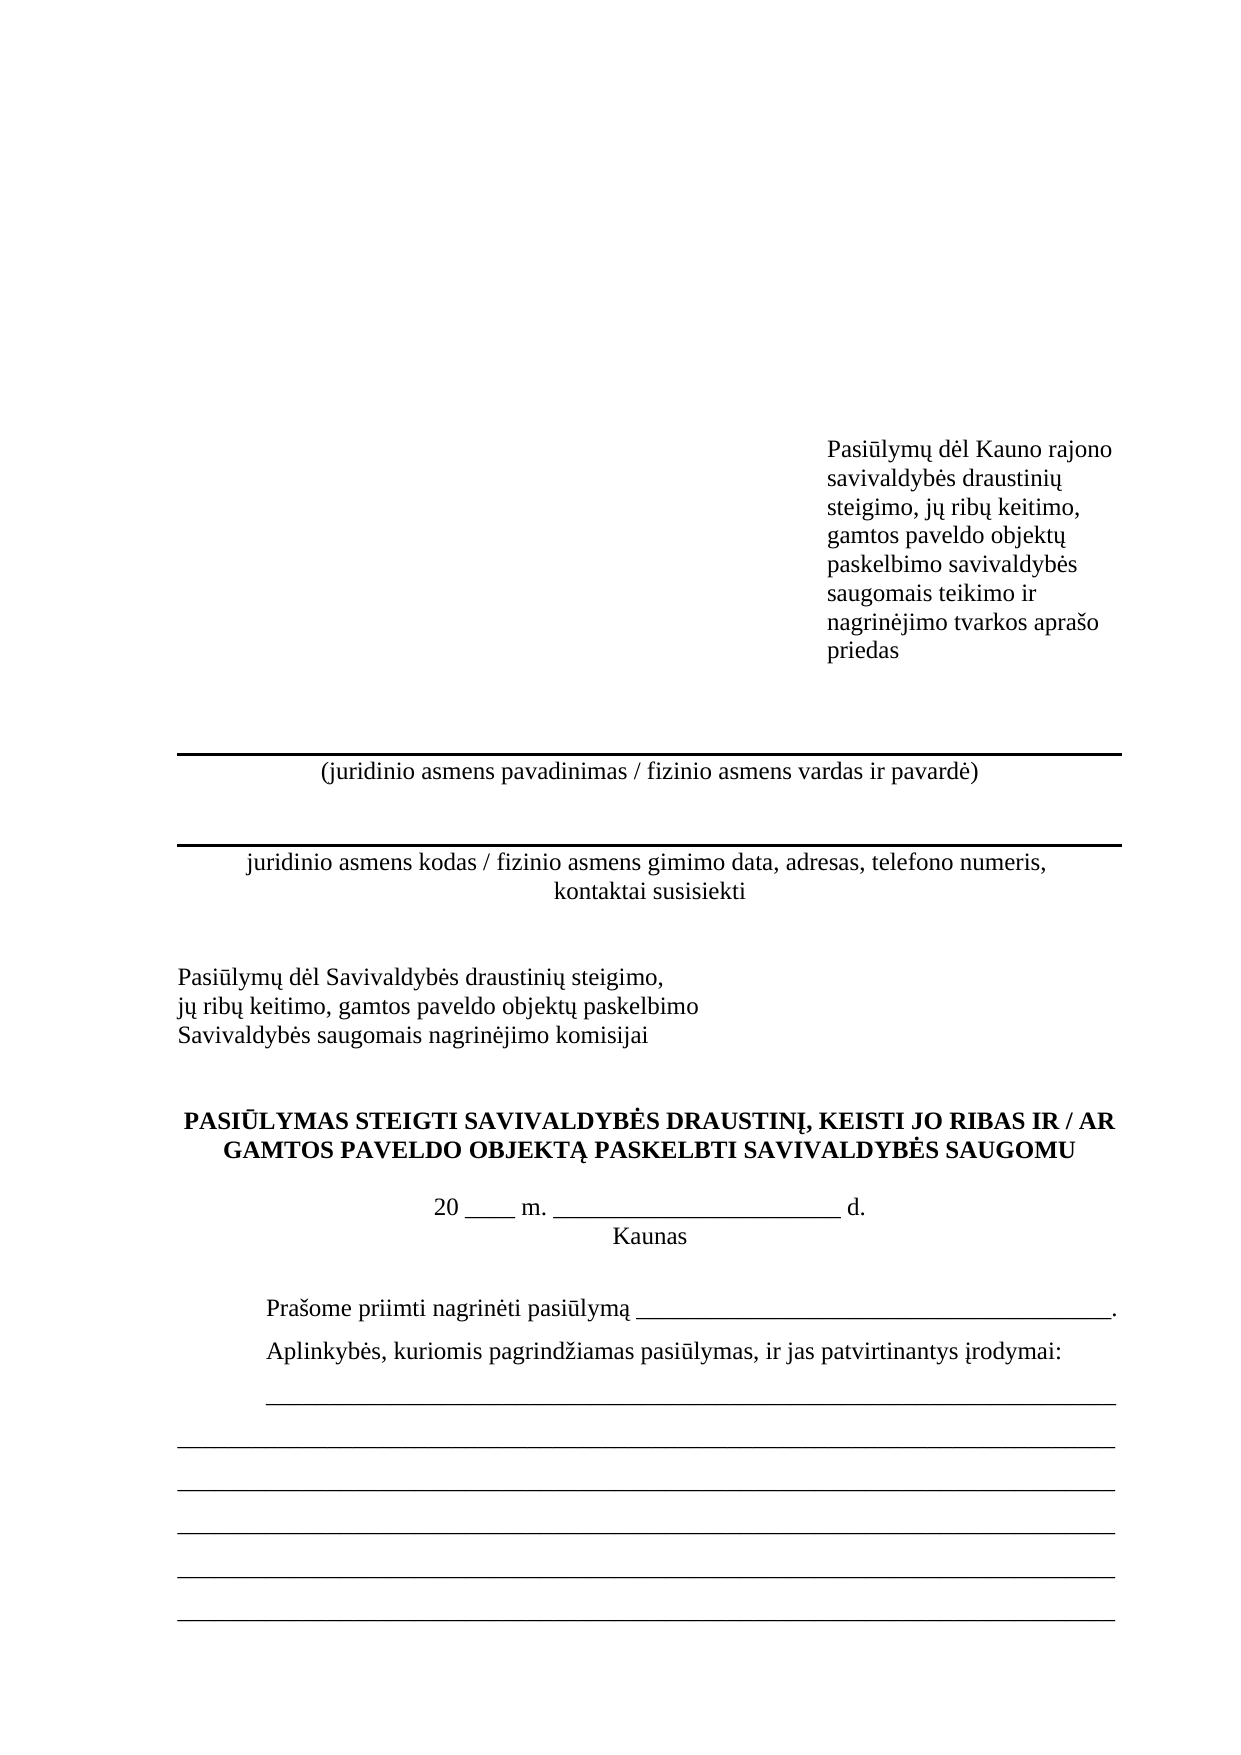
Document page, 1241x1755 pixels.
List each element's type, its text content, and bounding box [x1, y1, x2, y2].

text 20 ____ m. _______________________ d. [177, 1192, 1122, 1221]
text (juridinio asmens pavadinimas / fizinio asmens vardas ir pavardė) [177, 756, 1122, 784]
text ___________________________________________________________________________ [177, 1465, 1122, 1494]
text Savivaldybės saugomais nagrinėjimo komisijai [177, 1020, 1122, 1048]
text Pasiūlymų dėl Savivaldybės draustinių steigimo, [177, 962, 1122, 991]
text Aplinkybės, kuriomis pagrindžiamas pasiūlymas, ir jas patvirtinantys įrodymai: [177, 1336, 1122, 1365]
text ___________________________________________________________________________ [177, 1508, 1122, 1537]
text kontaktai susisiekti [177, 876, 1122, 905]
text jų ribų keitimo, gamtos paveldo objektų paskelbimo [177, 991, 1122, 1020]
text _______________________________________________________________________________________________________________________________________________ [177, 1379, 1122, 1451]
text juridinio asmens kodas / fizinio asmens gimimo data, adresas, telefono numeris, [177, 847, 1122, 876]
text PASIŪLYMAS STEIGTI SAVIVALDYBĖS DRAUSTINĮ, KEISTI JO RIBAS IR / AR GAMTOS PAVELDO OBJEKTĄ PASKELBTI SAVIVALDYBĖS SAUGOMU [177, 1106, 1122, 1163]
text Kaunas [177, 1221, 1122, 1250]
text Prašome priimti nagrinėti pasiūlymą ______________________________________. [177, 1293, 1122, 1322]
text ___________________________________________________________________________ [177, 1552, 1122, 1580]
text Pasiūlymų dėl Kauno rajono savivaldybės draustinių steigimo, jų ribų keitimo, gamtos paveldo objektų paskelbimo savivaldybės saugomais teikimo ir nagrinėjimo tvarkos aprašo priedas [827, 434, 1122, 664]
text ___________________________________________________________________________ [177, 1595, 1122, 1623]
